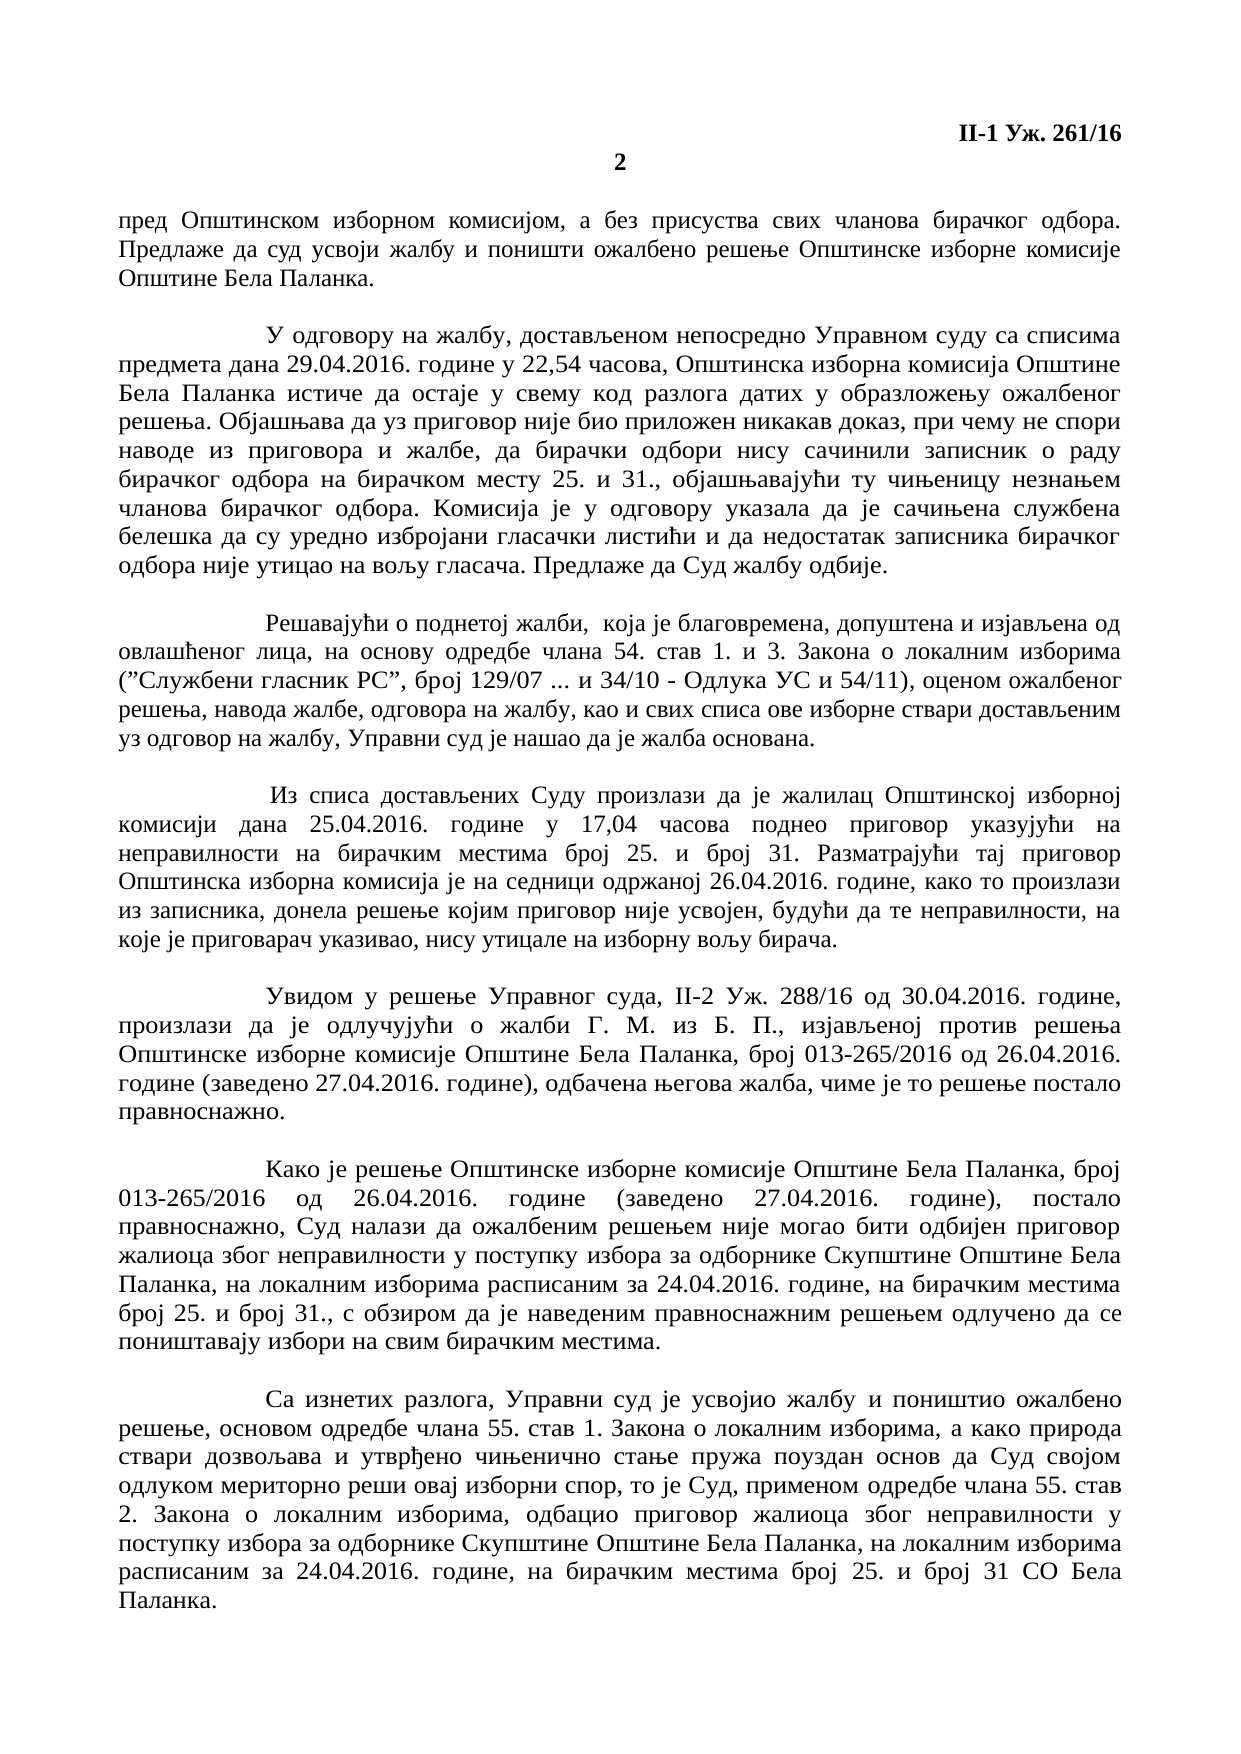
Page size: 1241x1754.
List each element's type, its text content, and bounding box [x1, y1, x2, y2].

text Из списа достављених Суду произлази да је жалилац Општинској изборној комисији дана 25.04.2016. године у 17,04 часова поднео приговор указујући на неправилности на бирачким местима број 25. и број 31. Разматрајући тај приговор Општинска изборна комисија је на седници одржаној 26.04.2016. године, како то произлази из записника, донела решење којим приговор није усвојен, будући да те неправилности, на које је приговарач указивао, нису утицале на изборну вољу бирача. [118, 780, 1122, 953]
text пред Општинском изборном комисијом, а без присуства свих чланова бирачког одбора. Предлаже да суд усвоји жалбу и поништи ожалбено решење Општинске изборне комисије Општине Бела Паланка. [118, 205, 1122, 291]
text Како је решење Општинске изборне комисије Општине Бела Паланка, број 013-265/2016 од 26.04.2016. године (заведено 27.04.2016. године), постало правноснажно, Суд налази да ожалбеним решењем није могао бити одбијен приговор жалиоца због неправилности у поступку избора за одборнике Скупштине Општине Бела Паланка, на локалним изборима расписаним за 24.04.2016. године, на бирачким местима број 25. и број 31., с обзиром да је наведеним правноснажним решењем одлучено да се поништавају избори на свим бирачким местима. [118, 1154, 1122, 1355]
text Са изнетих разлога, Управни суд је усвојио жалбу и поништио ожалбено решење, основом одредбе члана 55. став 1. Закона о локалним изборима, а како природа ствари дозвољава и утврђено чињенично стање пружа поуздан основ да Суд својом одлуком мериторно реши овај изборни спор, то је Суд, применом одредбе члана 55. став 2. Закона о локалним изборима, одбацио приговор жалиоца због неправилности у поступку избора за одборнике Скупштине Општине Бела Паланка, на локалним изборима расписаним за 24.04.2016. године, на бирачким местима број 25. и број 31 СО Бела Паланка. [118, 1384, 1122, 1614]
text Решавајући о поднетој жалби, која је благовремена, допуштена и изјављена од овлашћеног лица, на основу одредбе члана 54. став 1. и 3. Закона о локалним изборима (”Службени гласник РС”, број 129/07 ... и 34/10 - Одлука УС и 54/11), оценом ожалбеног решења, навода жалбе, одговора на жалбу, као и свих списа ове изборне ствари достављеним уз одговор на жалбу, Управни суд је нашао да је жалба основана. [118, 608, 1122, 751]
text У одговору на жалбу, достављеном непосредно Управном суду са списима предмета дана 29.04.2016. године у 22,54 часова, Општинска изборна комисија Општине Бела Паланка истиче да остаје у свему код разлога датих у образложењу ожалбеног решења. Објашњава да уз приговор није био приложен никакав доказ, при чему не спори наводе из приговора и жалбе, да бирачки одбори нису сачинили записник о раду бирачког одбора на бирачком месту 25. и 31., објашњавајући ту чињеницу незнањем чланова бирачког одбора. Комисија је у одговору указала да је сачињена службена белешка да су уредно избројани гласачки листићи и да недостатак записника бирачког одбора није утицао на вољу гласача. Предлаже да Суд жалбу одбије. [118, 320, 1122, 579]
text Увидом у решење Управног суда, II-2 Уж. 288/16 од 30.04.2016. године, произлази да је одлучујући о жалби Г. М. из Б. П., изјављеној против решења Општинске изборне комисије Општине Бела Паланка, број 013-265/2016 од 26.04.2016. године (заведено 27.04.2016. године), одбачена његова жалба, чиме је то решење постало правноснажно. [118, 981, 1122, 1125]
